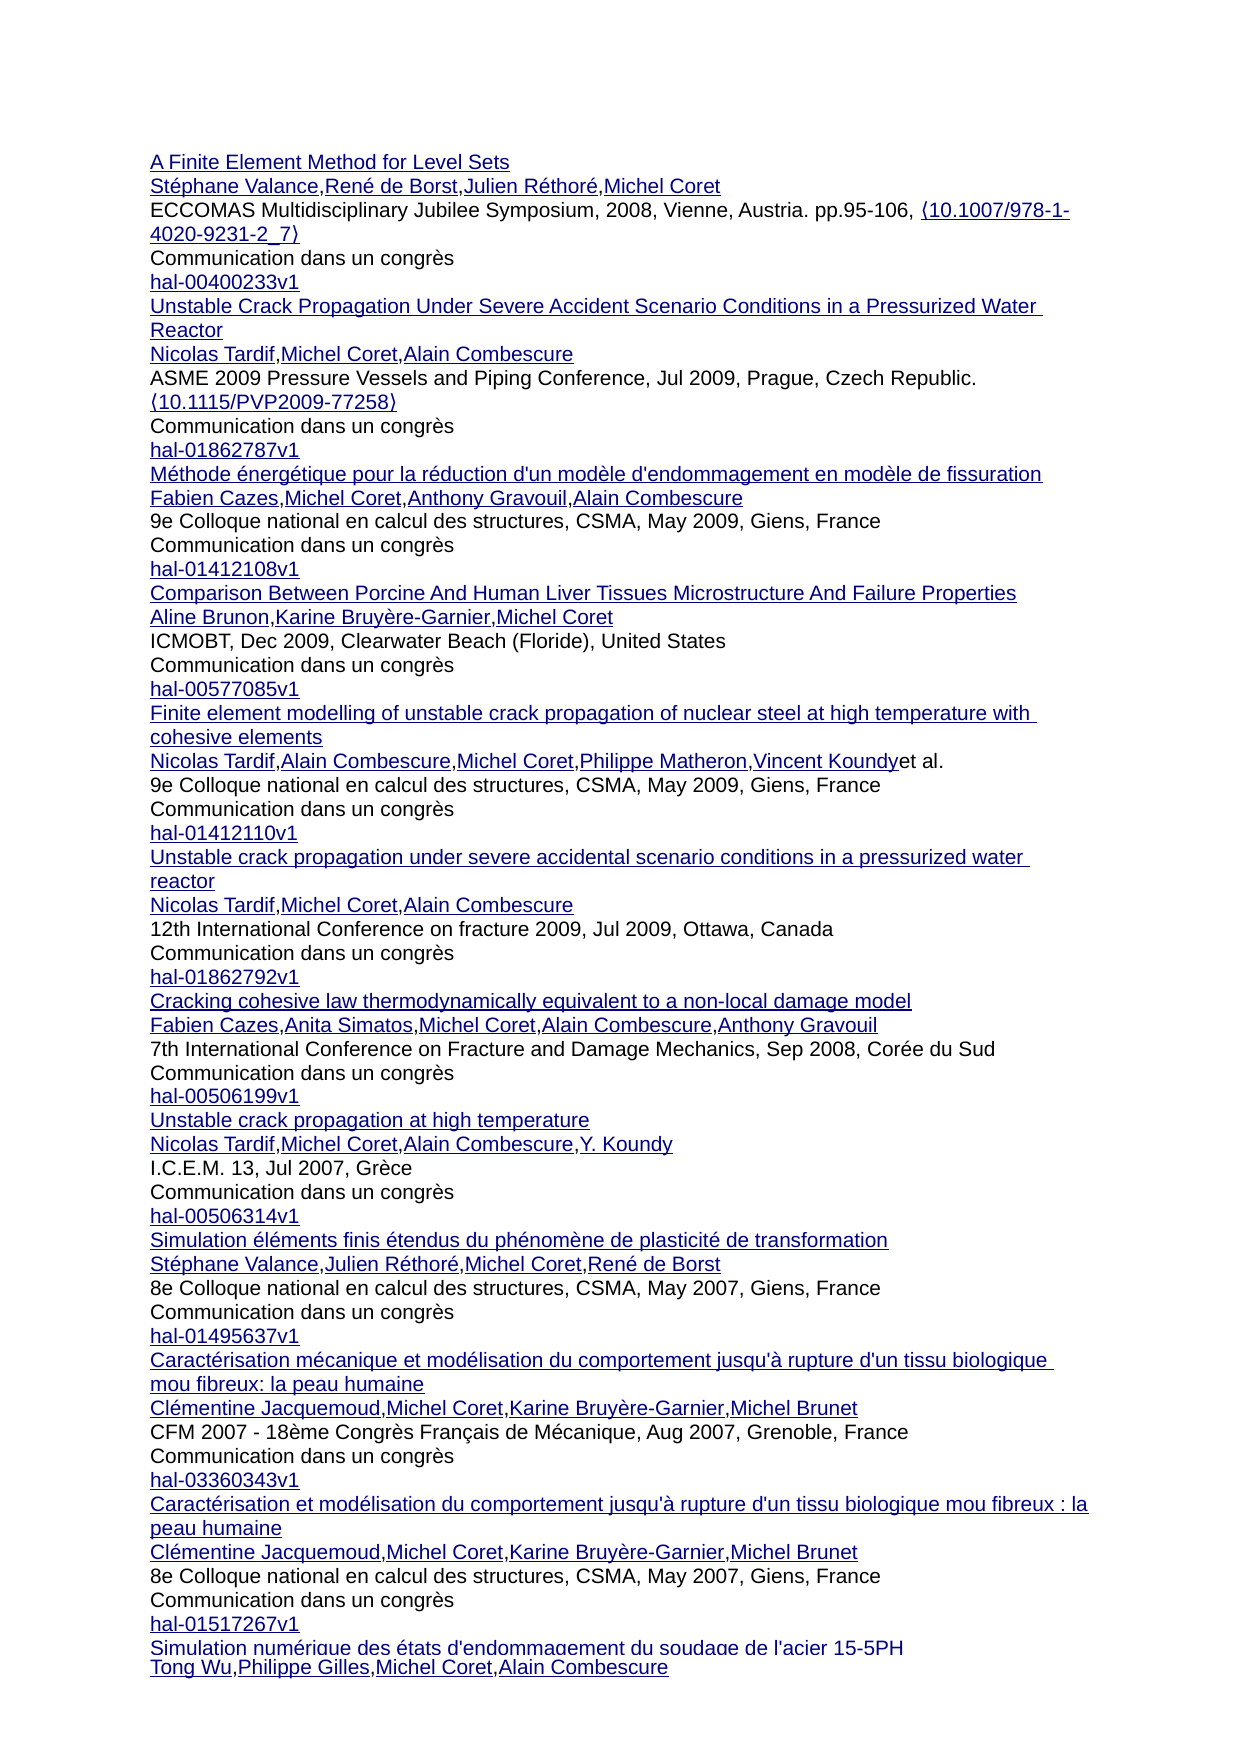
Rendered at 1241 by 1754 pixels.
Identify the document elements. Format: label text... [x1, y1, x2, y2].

table_cell Cracking cohesive law thermodynamically equivalent to a non-local damage model Fabien Cazes,Anita Simatos,Michel Coret,Alain Combescure,Anthony Gravouil 7th International Conference on Fracture and Damage Mechanics, Sep 2008, Corée du Sud Communication dans un congrès hal-00506199v1 [150, 989, 1090, 1108]
table_cell Finite element modelling of unstable crack propagation of nuclear steel at high temperature with cohesive elements Nicolas Tardif,Alain Combescure,Michel Coret,Philippe Matheron,Vincent Koundyet al. 9e Colloque national en calcul des structures, CSMA, May 2009, Giens, France Communication dans un congrès hal-01412110v1 [150, 701, 1090, 845]
table_cell A Finite Element Method for Level Sets Stéphane Valance,René de Borst,Julien Réthoré,Michel Coret ECCOMAS Multidisciplinary Jubilee Symposium, 2008, Vienne, Austria. pp.95-106, ⟨10.1007/978-1-4020-9231-2_7⟩ Communication dans un congrès hal-00400233v1 [150, 150, 1090, 294]
table_cell Simulation numérique des états d'endommagement du soudage de l'acier 15-5PH Tong Wu,Philippe Gilles,Michel Coret,Alain Combescure [150, 1635, 1090, 1679]
table_cell Méthode énergétique pour la réduction d'un modèle d'endommagement en modèle de fissuration Fabien Cazes,Michel Coret,Anthony Gravouil,Alain Combescure 9e Colloque national en calcul des structures, CSMA, May 2009, Giens, France Communication dans un congrès hal-01412108v1 [150, 461, 1090, 581]
table_cell Unstable Crack Propagation Under Severe Accident Scenario Conditions in a Pressurized Water Reactor Nicolas Tardif,Michel Coret,Alain Combescure ASME 2009 Pressure Vessels and Piping Conference, Jul 2009, Prague, Czech Republic. ⟨10.1115/PVP2009-77258⟩ Communication dans un congrès hal-01862787v1 [150, 294, 1090, 461]
table_cell Simulation éléments finis étendus du phénomène de plasticité de transformation Stéphane Valance,Julien Réthoré,Michel Coret,René de Borst 8e Colloque national en calcul des structures, CSMA, May 2007, Giens, France Communication dans un congrès hal-01495637v1 [150, 1228, 1090, 1348]
table_cell Unstable crack propagation under severe accidental scenario conditions in a pressurized water reactor Nicolas Tardif,Michel Coret,Alain Combescure 12th International Conference on fracture 2009, Jul 2009, Ottawa, Canada Communication dans un congrès hal-01862792v1 [150, 845, 1090, 988]
table_cell Comparison Between Porcine And Human Liver Tissues Microstructure And Failure Properties Aline Brunon,Karine Bruyère-Garnier,Michel Coret ICMOBT, Dec 2009, Clearwater Beach (Floride), United States Communication dans un congrès hal-00577085v1 [150, 581, 1090, 701]
table_cell Caractérisation mécanique et modélisation du comportement jusqu'à rupture d'un tissu biologique mou fibreux: la peau humaine Clémentine Jacquemoud,Michel Coret,Karine Bruyère-Garnier,Michel Brunet CFM 2007 - 18ème Congrès Français de Mécanique, Aug 2007, Grenoble, France Communication dans un congrès hal-03360343v1 [150, 1348, 1090, 1492]
table_cell Unstable crack propagation at high temperature Nicolas Tardif,Michel Coret,Alain Combescure,Y. Koundy I.C.E.M. 13, Jul 2007, Grèce Communication dans un congrès hal-00506314v1 [150, 1108, 1090, 1228]
table_cell Caractérisation et modélisation du comportement jusqu'à rupture d'un tissu biologique mou fibreux : la peau humaine Clémentine Jacquemoud,Michel Coret,Karine Bruyère-Garnier,Michel Brunet 8e Colloque national en calcul des structures, CSMA, May 2007, Giens, France Communication dans un congrès hal-01517267v1 [150, 1492, 1090, 1635]
